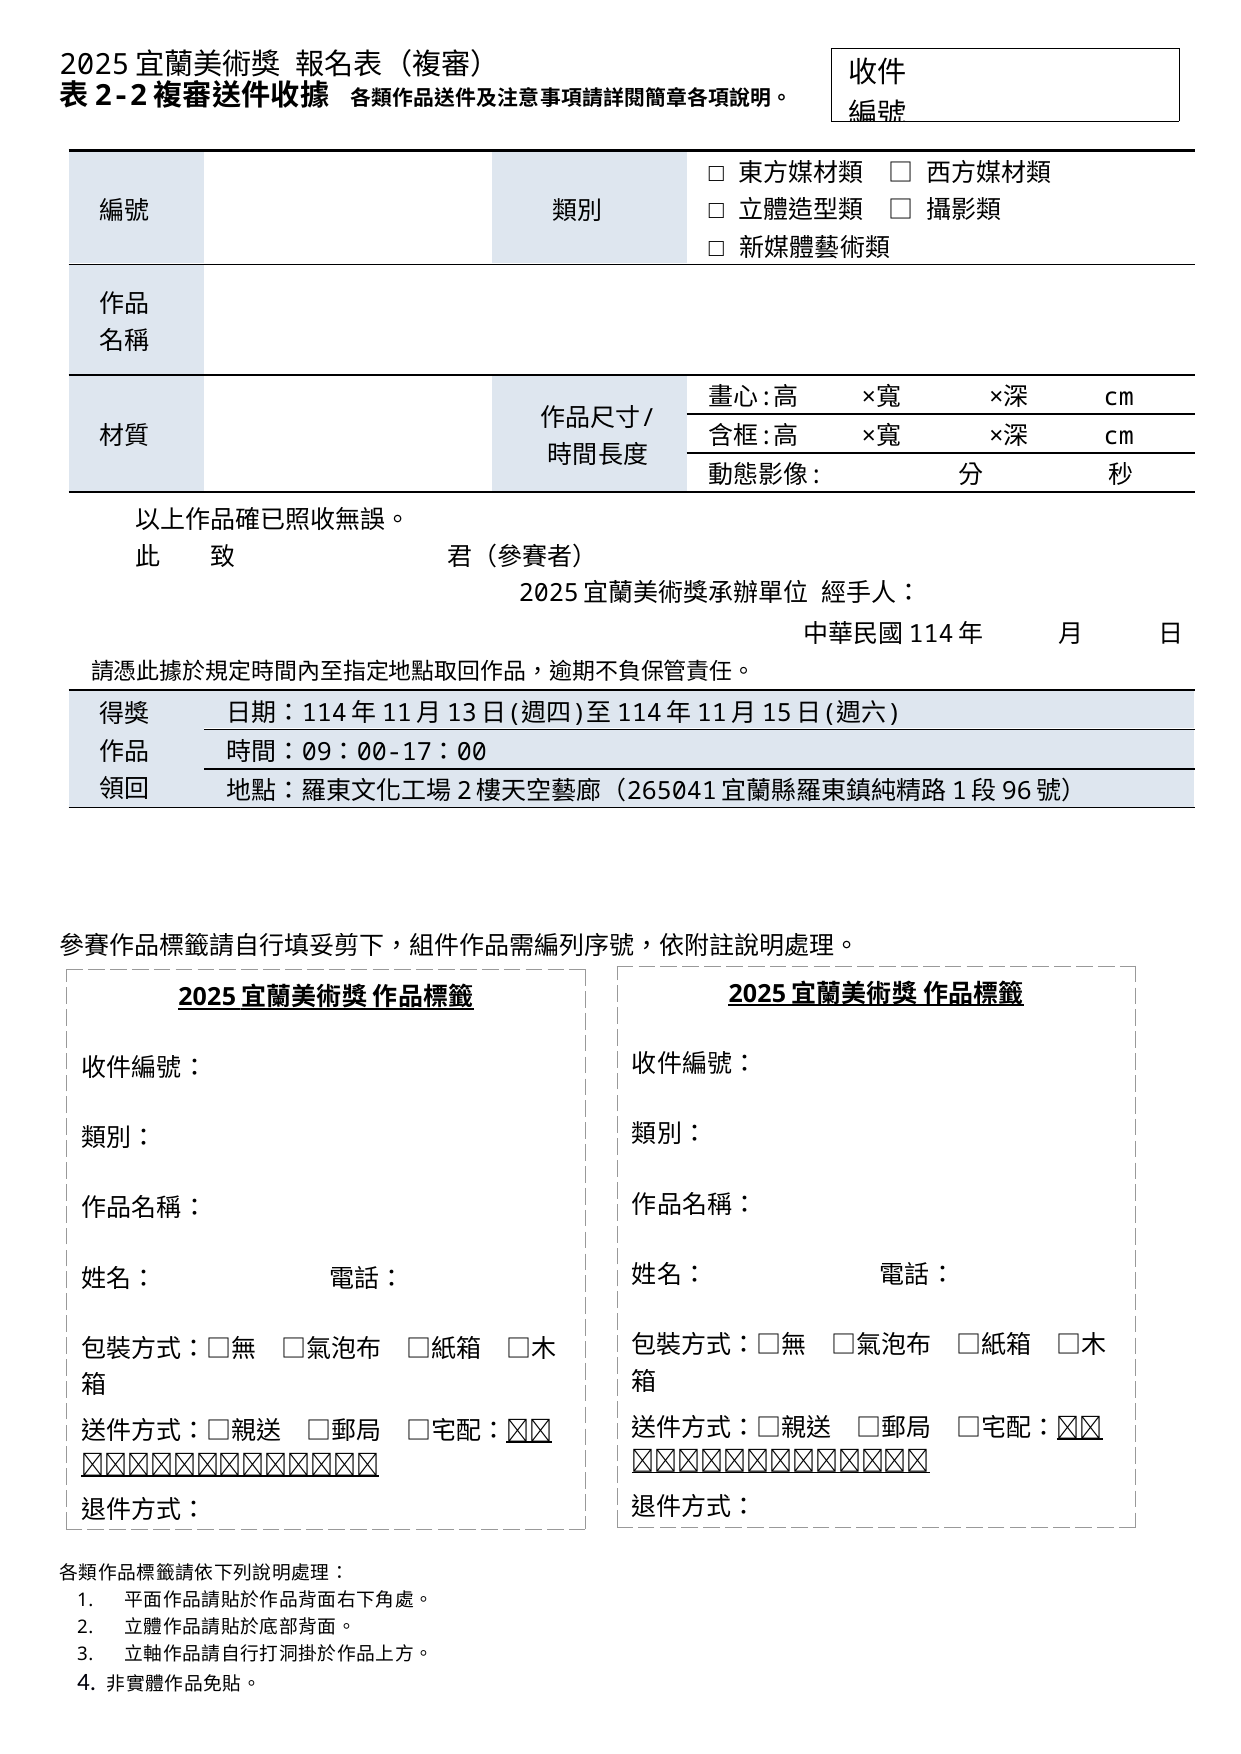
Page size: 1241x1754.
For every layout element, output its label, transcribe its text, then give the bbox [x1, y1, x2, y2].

table_cell 含框:高 ×寬 ×深 cm [687, 415, 1194, 452]
text 類別： [632, 1114, 1120, 1150]
table_cell 作品名稱 [69, 265, 204, 374]
list 立軸作品請自行打洞掛於作品上方。 [77, 1639, 1181, 1666]
list 非實體作品免貼。 [77, 1666, 1181, 1697]
text 收件 [848, 49, 1179, 91]
text 送件方式：□親送 □郵局 □宅配： [632, 1407, 1120, 1476]
table_cell 地點：羅東文化工場2樓天空藝廊（265041宜蘭縣羅東鎮純精路1段96號） [204, 770, 1194, 807]
text [832, 49, 848, 121]
list 平面作品請貼於作品背面右下角處。 [77, 1584, 1181, 1612]
text 收件編號： [81, 1047, 570, 1083]
table_cell 畫心:高 ×寬 ×深 cm [687, 376, 1194, 413]
text 送件方式：□親送 □郵局 □宅配： [81, 1411, 570, 1480]
table_cell 動態影像: 分 秒 [687, 454, 1194, 491]
table_cell 得獎作品領回 [69, 691, 204, 807]
table_cell [204, 376, 492, 491]
table_header 編號 [69, 152, 204, 263]
text 退件方式： [81, 1490, 570, 1521]
text 包裝方式：□無 □氣泡布 □紙箱 □木箱 [632, 1325, 1120, 1397]
text 2025宜蘭美術獎 報名表（複審） [59, 49, 831, 80]
text 各類作品標籤請依下列說明處理： [59, 1557, 1181, 1584]
table_cell 日期：114年11月13日(週四)至114年11月15日(週六) [204, 691, 1194, 728]
text 作品名稱： [632, 1184, 1120, 1220]
text 2025宜蘭美術獎 作品標籤 [632, 973, 1120, 1009]
table_header 類別 [492, 152, 687, 263]
text 退件方式： [632, 1486, 1120, 1519]
text 作品名稱： [81, 1188, 570, 1224]
text 包裝方式：□無 □氣泡布 □紙箱 □木箱 [81, 1328, 570, 1401]
text 收件編號： [632, 1043, 1120, 1080]
text 表2-2複審送件收據 各類作品送件及注意事項請詳閱簡章各項說明。 [59, 80, 831, 112]
table_cell 作品尺寸/ 時間長度 [492, 376, 687, 491]
text 姓名： 電話： [81, 1258, 570, 1294]
table_header □ 東方媒材類 □ 西方媒材類 □ 立體造型類 □ 攝影類 □ 新媒體藝術類 [687, 152, 1194, 263]
table_cell 以上作品確已照收無誤。 此 致 君（參賽者） 2025宜蘭美術獎承辦單位 經手人： 中華民國114年 月 日 請憑此據於規定時間內至指定地點取回作品，逾期不負保管責任。 [69, 493, 1194, 689]
text 姓名： 電話： [632, 1254, 1120, 1291]
text 編號 [848, 91, 1179, 121]
table_cell [204, 265, 1194, 374]
text 參賽作品標籤請自行填妥剪下，組件作品需編列序號，依附註說明處理。 [59, 926, 1181, 962]
text 2025宜蘭美術獎 作品標籤 [81, 977, 570, 1013]
text 類別： [81, 1117, 570, 1154]
list 立體作品請貼於底部背面。 [77, 1612, 1181, 1639]
table_header [204, 152, 492, 263]
table_cell 時間：09：00-17：00 [204, 730, 1194, 768]
table_cell 材質 [69, 376, 204, 491]
